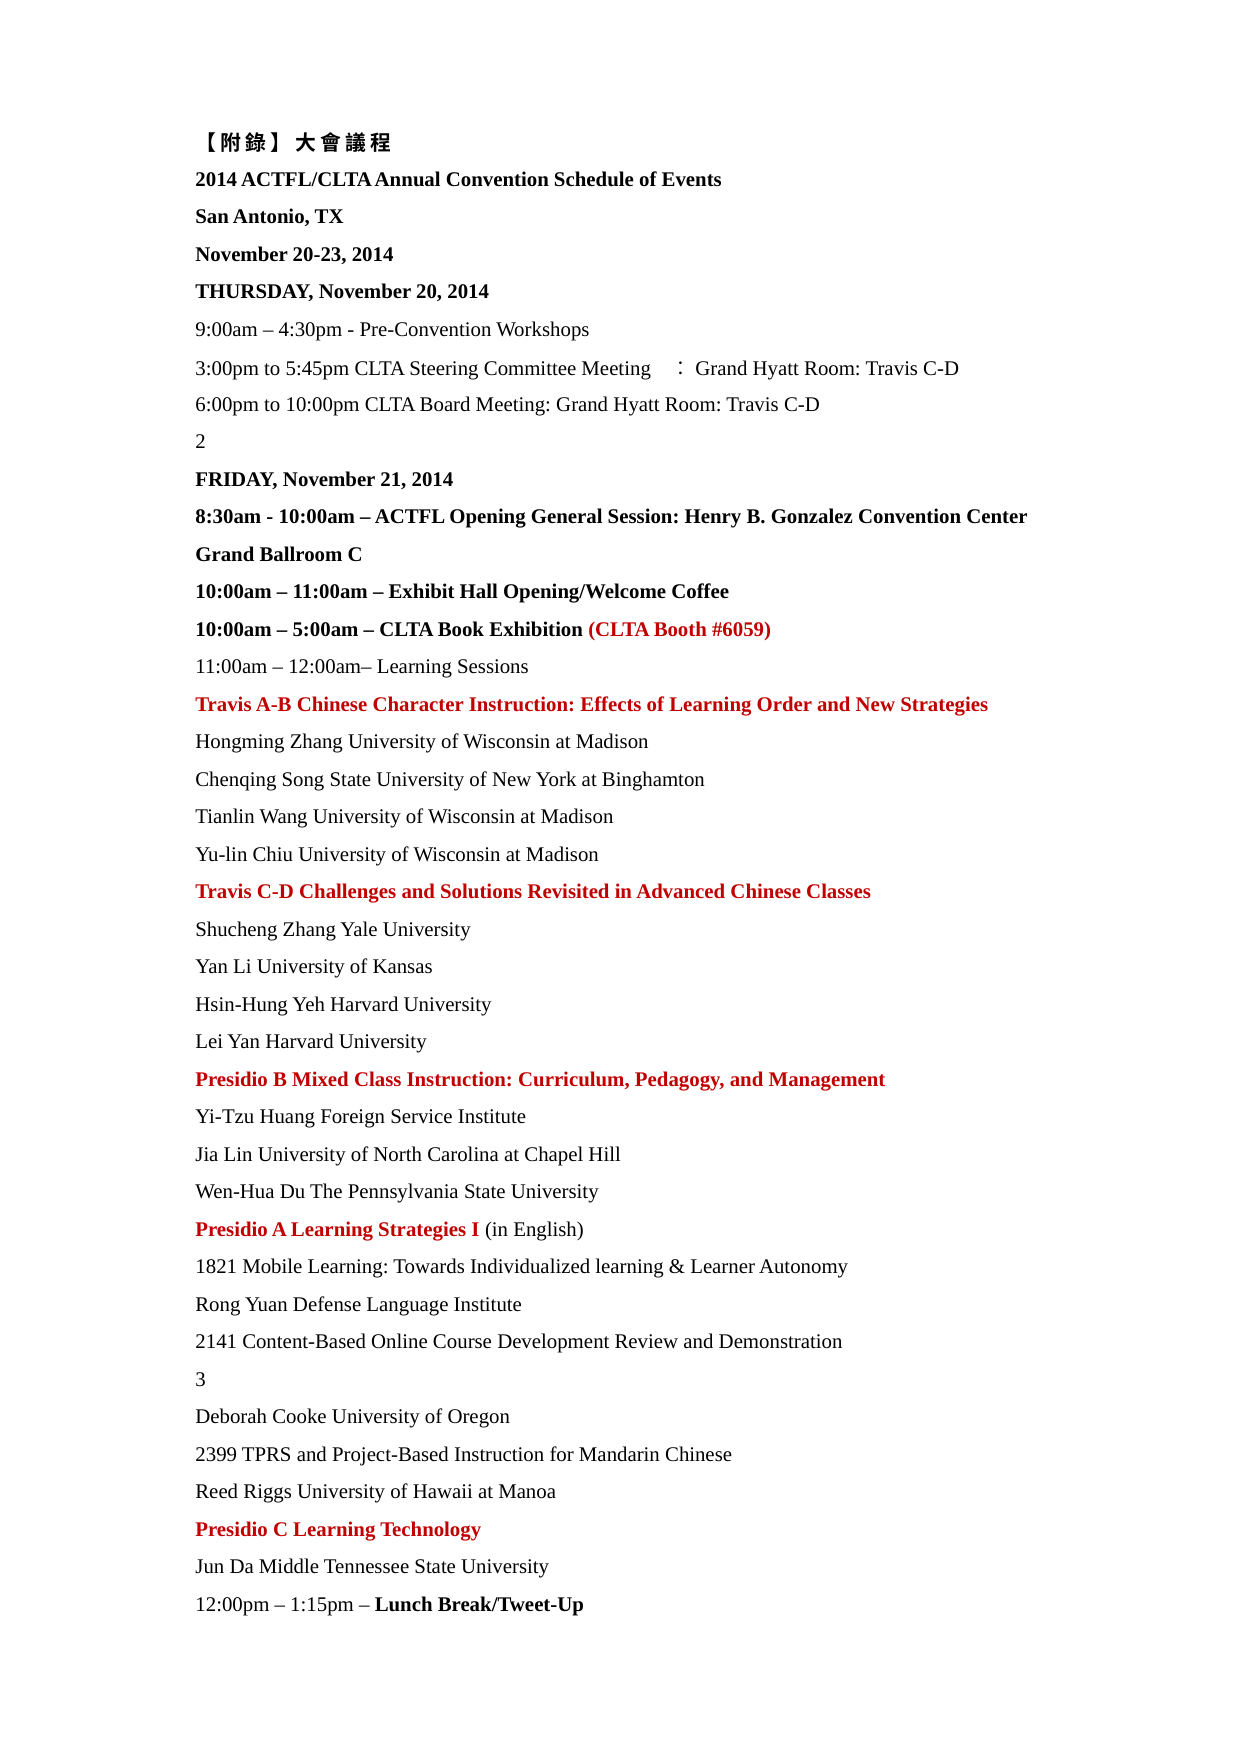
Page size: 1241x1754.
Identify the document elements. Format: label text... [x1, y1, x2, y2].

text Lei Yan Harvard University [195, 1023, 1045, 1060]
text Tianlin Wang University of Wisconsin at Madison [195, 798, 1045, 835]
text Hongming Zhang University of Wisconsin at Madison [195, 723, 1045, 760]
text 6:00pm to 10:00pm CLTA Board Meeting: Grand Hyatt Room: Travis C-D [195, 385, 1045, 423]
text THURSDAY, November 20, 2014 [195, 273, 1045, 310]
text 2399 TPRS and Project-Based Instruction for Mandarin Chinese [195, 1435, 1045, 1473]
text Deborah Cooke University of Oregon [195, 1398, 1045, 1435]
text Jun Da Middle Tennessee State University [195, 1548, 1045, 1585]
text November 20-23, 2014 [195, 235, 1045, 273]
text 2014 ACTFL/CLTA Annual Convention Schedule of Events [195, 160, 1045, 198]
text Shucheng Zhang Yale University [195, 910, 1045, 948]
text Hsin-Hung Yeh Harvard University [195, 985, 1045, 1023]
text Yan Li University of Kansas [195, 948, 1045, 985]
text 9:00am – 4:30pm - Pre-Convention Workshops [195, 310, 1045, 348]
text 10:00am – 5:00am – CLTA Book Exhibition (CLTA Booth #6059) [195, 610, 1045, 648]
text Yi-Tzu Huang Foreign Service Institute [195, 1098, 1045, 1135]
text Presidio C Learning Technology [195, 1510, 1045, 1548]
text Presidio A Learning Strategies I (in English) [195, 1210, 1045, 1248]
text Travis C-D Challenges and Solutions Revisited in Advanced Chinese Classes [195, 873, 1045, 910]
text Presidio B Mixed Class Instruction: Curriculum, Pedagogy, and Management [195, 1060, 1045, 1098]
text 10:00am – 11:00am – Exhibit Hall Opening/Welcome Coffee [195, 573, 1045, 610]
text 3 [195, 1360, 1045, 1398]
text FRIDAY, November 21, 2014 [195, 460, 1045, 498]
text Wen-Hua Du The Pennsylvania State University [195, 1173, 1045, 1210]
text Rong Yuan Defense Language Institute [195, 1285, 1045, 1323]
text 2141 Content-Based Online Course Development Review and Demonstration [195, 1323, 1045, 1360]
text 8:30am - 10:00am – ACTFL Opening General Session: Henry B. Gonzalez Convention Center [195, 498, 1045, 535]
text 1821 Mobile Learning: Towards Individualized learning & Learner Autonomy [195, 1248, 1045, 1285]
text Jia Lin University of North Carolina at Chapel Hill [195, 1135, 1045, 1173]
text 3:00pm to 5:45pm CLTA Steering Committee Meeting：Grand Hyatt Room: Travis C-D [195, 348, 1045, 385]
text 12:00pm – 1:15pm – Lunch Break/Tweet-Up [195, 1585, 1045, 1623]
text Yu-lin Chiu University of Wisconsin at Madison [195, 835, 1045, 873]
text 2 [195, 423, 1045, 460]
text Reed Riggs University of Hawaii at Manoa [195, 1473, 1045, 1510]
text Grand Ballroom C [195, 535, 1045, 573]
text San Antonio, TX [195, 198, 1045, 235]
text 11:00am – 12:00am– Learning Sessions [195, 648, 1045, 685]
text Chenqing Song State University of New York at Binghamton [195, 760, 1045, 798]
text Travis A-B Chinese Character Instruction: Effects of Learning Order and New Strategies [195, 685, 1045, 723]
text 【附錄】大會議程 [195, 123, 1045, 160]
